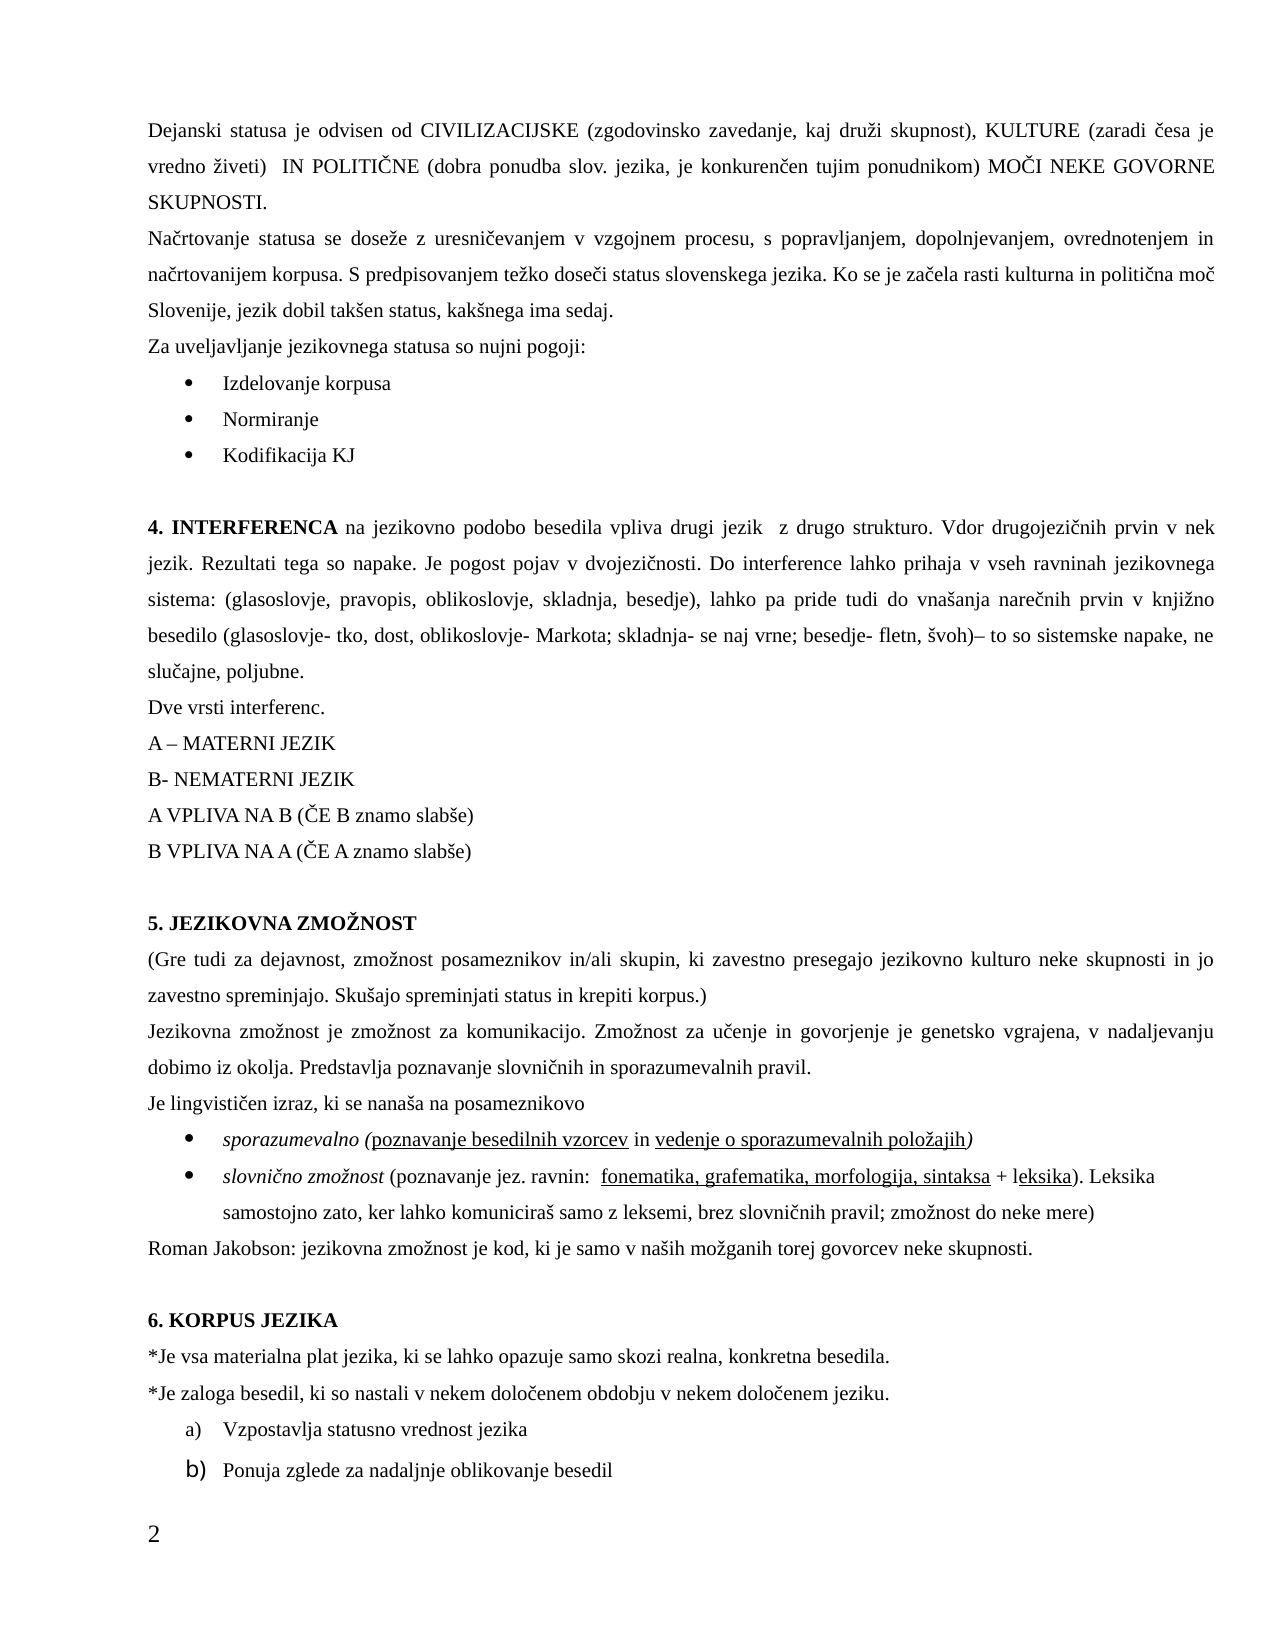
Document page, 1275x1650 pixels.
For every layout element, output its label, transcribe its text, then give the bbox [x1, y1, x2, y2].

text 5. JEZIKOVNA ZMOŽNOST [148, 911, 1216, 935]
text Načrtovanje statusa se doseže z uresničevanjem v vzgojnem procesu, s popravljanjem, dopolnjevanjem, ovrednotenjem in načrtovanijem korpusa. S predpisovanjem težko doseči status slovenskega jezika. Ko se je začela rasti kulturna in politična moč Slovenije, jezik dobil takšen status, kakšnega ima sedaj. [148, 226, 1216, 322]
list sporazumevalno (poznavanje besedilnih vzorcev in vedenje o sporazumevalnih položajih) [185, 1127, 1216, 1152]
text *Je zaloga besedil, ki so nastali v nekem določenem obdobju v nekem določenem jeziku. [148, 1380, 1216, 1404]
text Jezikovna zmožnost je zmožnost za komunikacijo. Zmožnost za učenje in govorjenje je genetsko vgrajena, v nadaljevanju dobimo iz okolja. Predstavlja poznavanje slovničnih in sporazumevalnih pravil. [148, 1019, 1216, 1079]
text B- NEMATERNI JEZIK [148, 767, 1216, 791]
list Ponuja zglede za nadaljnje oblikovanje besedil [185, 1452, 1216, 1484]
text Dve vrsti interferenc. [148, 695, 1216, 719]
text Roman Jakobson: jezikovna zmožnost je kod, ki je samo v naših možganih torej govorcev neke skupnosti. [148, 1236, 1216, 1260]
text Za uveljavljanje jezikovnega statusa so nujni pogoji: [148, 334, 1216, 358]
text Je lingvističen izraz, ki se nanaša na posameznikovo [148, 1091, 1216, 1115]
list Izdelovanje korpusa [185, 370, 1216, 394]
text *Je vsa materialna plat jezika, ki se lahko opazuje samo skozi realna, konkretna besedila. [148, 1344, 1216, 1368]
text Dejanski statusa je odvisen od CIVILIZACIJSKE (zgodovinsko zavedanje, kaj druži skupnost), KULTURE (zaradi česa je vredno živeti) IN POLITIČNE (dobra ponudba slov. jezika, je konkurenčen tujim ponudnikom) MOČI NEKE GOVORNE SKUPNOSTI. [148, 118, 1216, 214]
list Vzpostavlja statusno vrednost jezika [185, 1416, 1216, 1441]
text B VPLIVA NA A (ČE A znamo slabše) [148, 839, 1216, 863]
text A VPLIVA NA B (ČE B znamo slabše) [148, 803, 1216, 827]
text 6. KORPUS JEZIKA [148, 1308, 1216, 1332]
list Normiranje [185, 406, 1216, 431]
text 4. INTERFERENCA na jezikovno podobo besedila vpliva drugi jezik z drugo strukturo. Vdor drugojezičnih prvin v nek jezik. Rezultati tega so napake. Je pogost pojav v dvojezičnosti. Do interference lahko prihaja v vseh ravninah jezikovnega sistema: (glasoslovje, pravopis, oblikoslovje, skladnja, besedje), lahko pa pride tudi do vnašanja narečnih prvin v knjižno besedilo (glasoslovje- tko, dost, oblikoslovje- Markota; skladnja- se naj vrne; besedje- fletn, švoh)– to so sistemske napake, ne slučajne, poljubne. [148, 514, 1216, 683]
list Kodifikacija KJ [185, 442, 1216, 467]
text A – MATERNI JEZIK [148, 731, 1216, 755]
text (Gre tudi za dejavnost, zmožnost posameznikov in/ali skupin, ki zavestno presegajo jezikovno kulturo neke skupnosti in jo zavestno spreminjajo. Skušajo spreminjati status in krepiti korpus.) [148, 947, 1216, 1007]
list slovnično zmožnost (poznavanje jez. ravnin: fonematika, grafematika, morfologija, sintaksa + leksika). Leksika samostojno zato, ker lahko komuniciraš samo z leksemi, brez slovničnih pravil; zmožnost do neke mere) [185, 1164, 1216, 1224]
